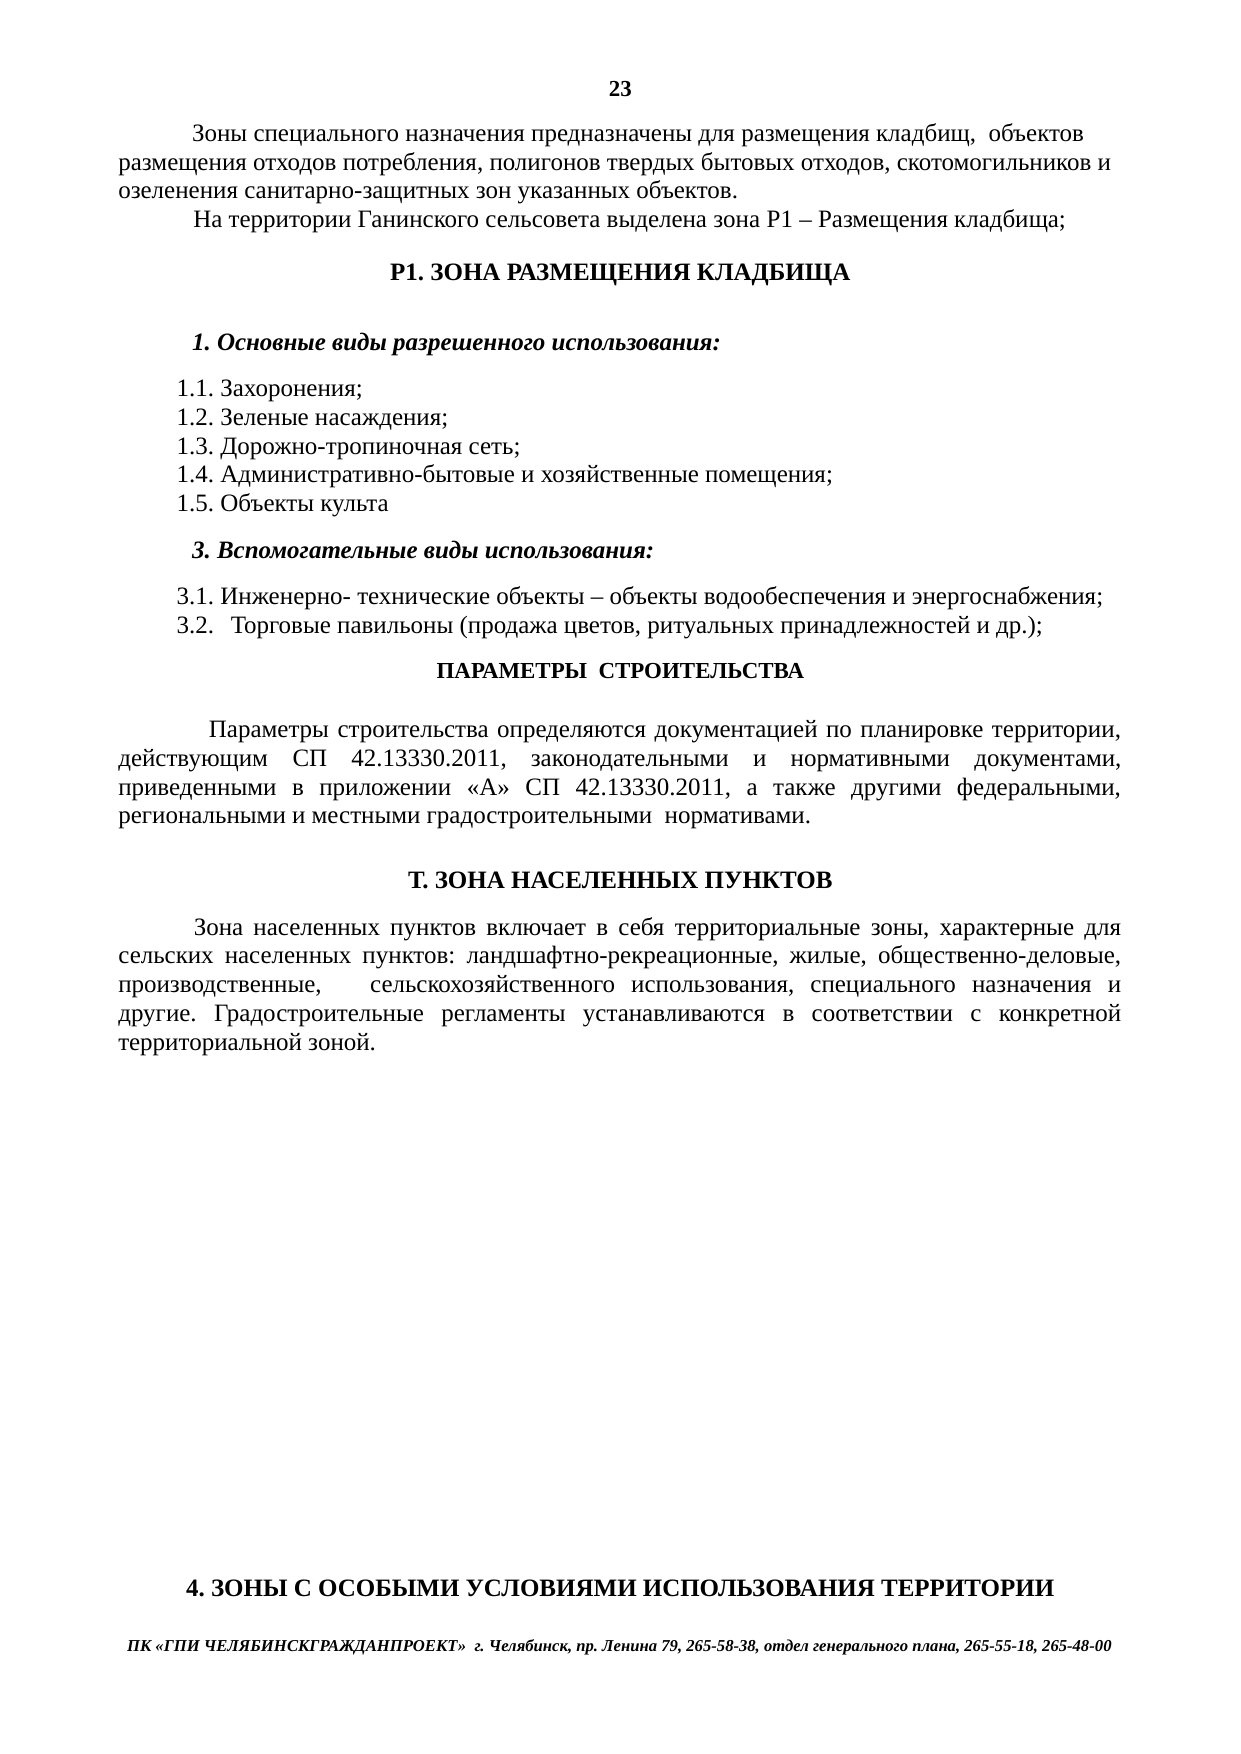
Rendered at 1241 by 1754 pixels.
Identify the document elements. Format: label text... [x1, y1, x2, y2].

text 3. Вспомогательные виды использования: [118, 535, 1122, 563]
text 1.1. Захоронения; [176, 373, 1122, 402]
text Т. ЗОНА НАСЕЛЕННЫХ ПУНКТОВ [118, 865, 1122, 894]
list Торговые павильоны (продажа цветов, ритуальных принадлежностей и др.); [176, 610, 1122, 639]
text 4. ЗОНЫ С ОСОБЫМИ УСЛОВИЯМИ ИСПОЛЬЗОВАНИЯ ТЕРРИТОРИИ [118, 1573, 1122, 1602]
text Зоны специального назначения предназначены для размещения кладбищ, объектов размещения отходов потребления, полигонов твердых бытовых отходов, скотомогильников и озеленения санитарно-защитных зон указанных объектов. [118, 118, 1122, 204]
text 1. Основные виды разрешенного использования: [118, 327, 1122, 356]
text 1.4. Административно-бытовые и хозяйственные помещения; [176, 459, 1122, 488]
text 1.5. Объекты культа [176, 488, 1122, 517]
text Р1. ЗОНА РАЗМЕЩЕНИЯ КЛАДБИЩА [118, 257, 1122, 286]
text Зона населенных пунктов включает в себя территориальные зоны, характерные для сельских населенных пунктов: ландшафтно-рекреационные, жилые, общественно-деловые, производственные, сельскохозяйственного использования, специального назначения и другие. Градостроительные регламенты устанавливаются в соответствии с конкретной территориальной зоной. [118, 912, 1122, 1056]
text Параметры строительства определяются документацией по планировке территории, действующим СП 42.13330.2011, законодательными и нормативными документами, приведенными в приложении «А» СП 42.13330.2011, а также другими федеральными, региональными и местными градостроительными нормативами. [118, 714, 1122, 829]
text На территории Ганинского сельсовета выделена зона Р1 – Размещения кладбища; [193, 204, 1124, 233]
text 3.1. Инженерно- технические объекты – объекты водообеспечения и энергоснабжения; [176, 581, 1122, 610]
text ПАРАМЕТРЫ СТРОИТЕЛЬСТВА [118, 657, 1122, 683]
text 1.2. Зеленые насаждения; [176, 402, 1122, 431]
text 1.3. Дорожно-тропиночная сеть; [176, 431, 1122, 459]
